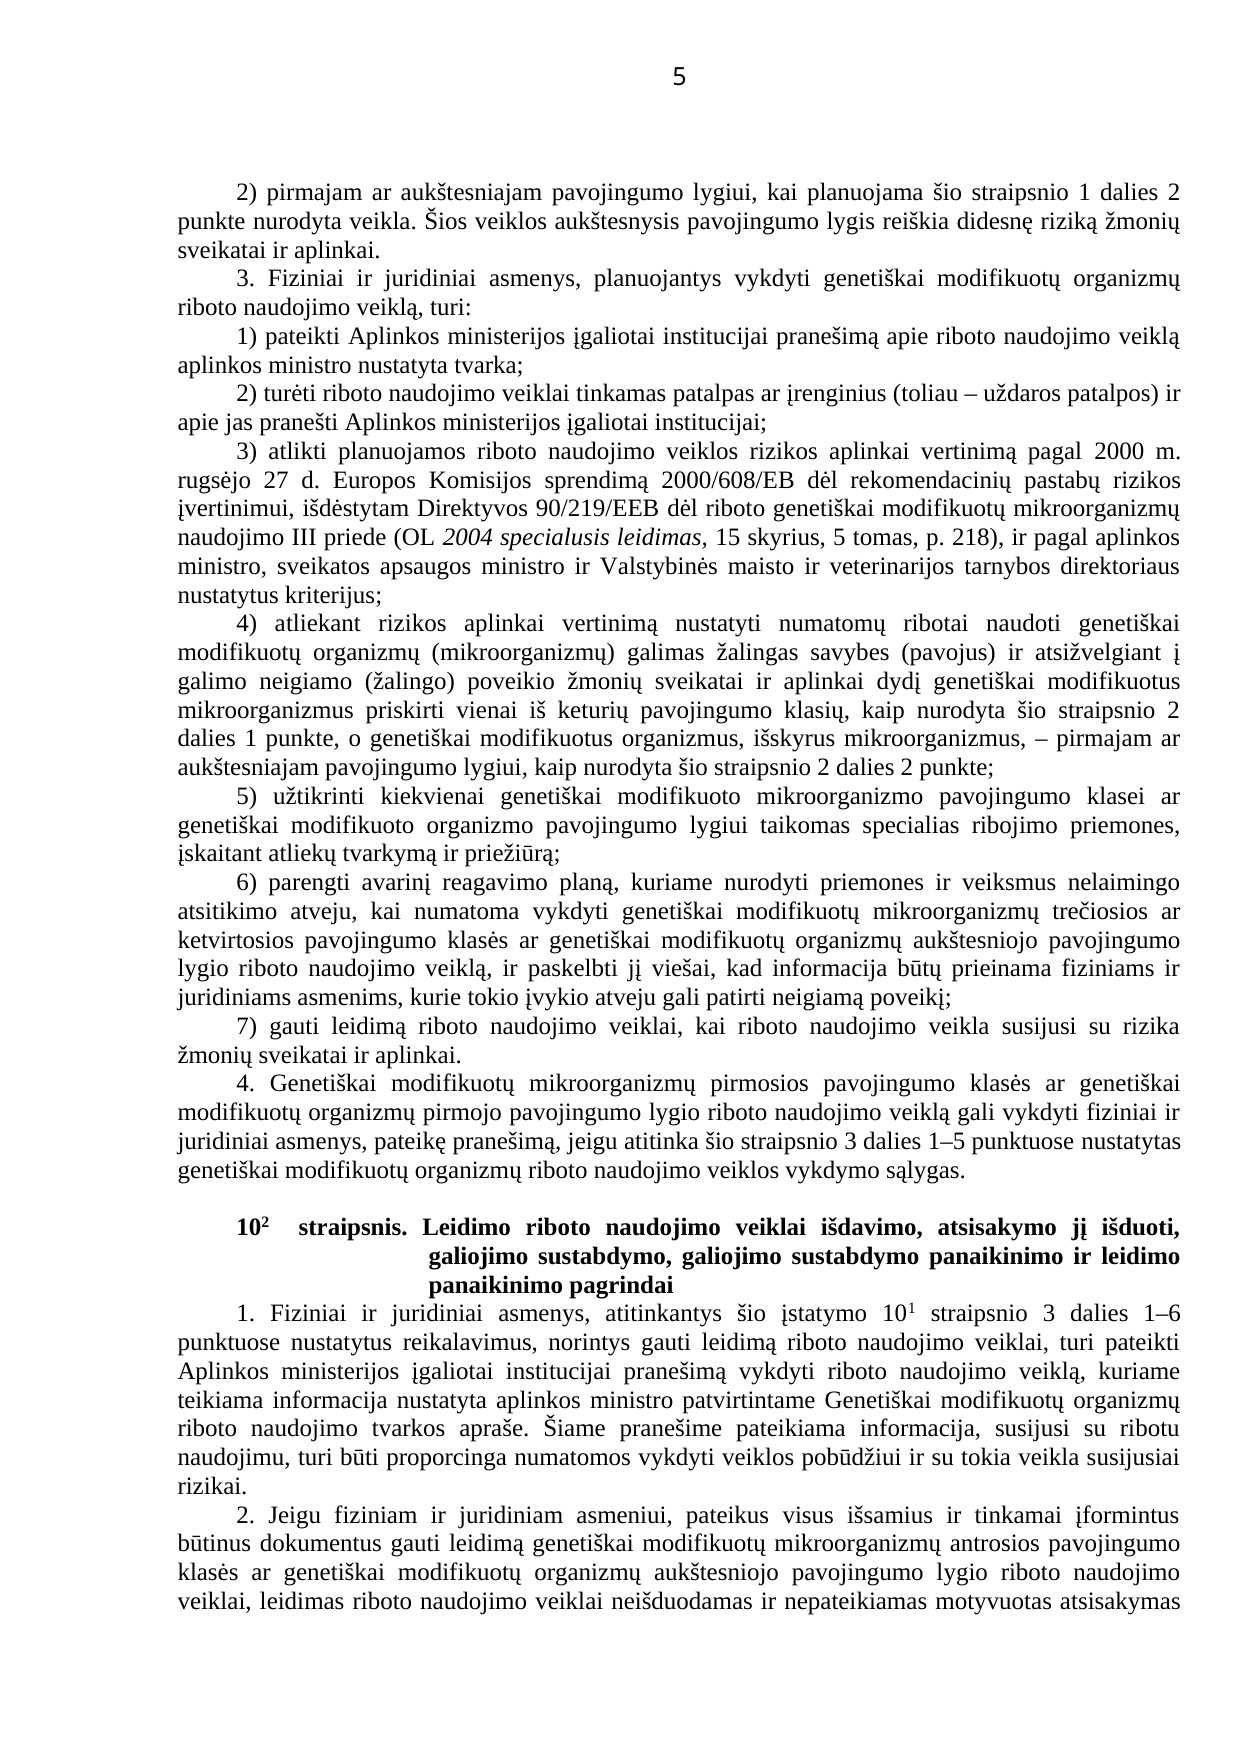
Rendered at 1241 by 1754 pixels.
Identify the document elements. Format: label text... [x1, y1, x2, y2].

text 6) parengti avarinį reagavimo planą, kuriame nurodyti priemones ir veiksmus nelaimingo atsitikimo atveju, kai numatoma vykdyti genetiškai modifikuotų mikroorganizmų trečiosios ar ketvirtosios pavojingumo klasės ar genetiškai modifikuotų organizmų aukštesniojo pavojingumo lygio riboto naudojimo veiklą, ir paskelbti jį viešai, kad informacija būtų prieinama fiziniams ir juridiniams asmenims, kurie tokio įvykio atveju gali patirti neigiamą poveikį; [177, 867, 1181, 1011]
text 3. Fiziniai ir juridiniai asmenys, planuojantys vykdyti genetiškai modifikuotų organizmų riboto naudojimo veiklą, turi: [177, 263, 1181, 321]
text 3) atlikti planuojamos riboto naudojimo veiklos rizikos aplinkai vertinimą pagal 2000 m. rugsėjo 27 d. Europos Komisijos sprendimą 2000/608/EB dėl rekomendacinių pastabų rizikos įvertinimui, išdėstytam Direktyvos 90/219/EEB dėl riboto genetiškai modifikuotų mikroorganizmų naudojimo III priede (OL 2004 specialusis leidimas, 15 skyrius, 5 tomas, p. 218), ir pagal aplinkos ministro, sveikatos apsaugos ministro ir Valstybinės maisto ir veterinarijos tarnybos direktoriaus nustatytus kriterijus; [177, 436, 1181, 608]
text 1. Fiziniai ir juridiniai asmenys, atitinkantys šio įstatymo 101 straipsnio 3 dalies 1–6 punktuose nustatytus reikalavimus, norintys gauti leidimą riboto naudojimo veiklai, turi pateikti Aplinkos ministerijos įgaliotai institucijai pranešimą vykdyti riboto naudojimo veiklą, kuriame teikiama informacija nustatyta aplinkos ministro patvirtintame Genetiškai modifikuotų organizmų riboto naudojimo tvarkos apraše. Šiame pranešime pateikiama informacija, susijusi su ribotu naudojimu, turi būti proporcinga numatomos vykdyti veiklos pobūdžiui ir su tokia veikla susijusiai rizikai. [177, 1298, 1181, 1500]
text 2) turėti riboto naudojimo veiklai tinkamas patalpas ar įrenginius (toliau – uždaros patalpos) ir apie jas pranešti Aplinkos ministerijos įgaliotai institucijai; [177, 378, 1181, 436]
text 5) užtikrinti kiekvienai genetiškai modifikuoto mikroorganizmo pavojingumo klasei ar genetiškai modifikuoto organizmo pavojingumo lygiui taikomas specialias ribojimo priemones, įskaitant atliekų tvarkymą ir priežiūrą; [177, 781, 1181, 867]
text 2) pirmajam ar aukštesniajam pavojingumo lygiui, kai planuojama šio straipsnio 1 dalies 2 punkte nurodyta veikla. Šios veiklos aukštesnysis pavojingumo lygis reiškia didesnę riziką žmonių sveikatai ir aplinkai. [177, 177, 1181, 263]
text 102 straipsnis. Leidimo riboto naudojimo veiklai išdavimo, atsisakymo jį išduoti, galiojimo sustabdymo, galiojimo sustabdymo panaikinimo ir leidimo panaikinimo pagrindai [236, 1212, 1181, 1298]
text 1) pateikti Aplinkos ministerijos įgaliotai institucijai pranešimą apie riboto naudojimo veiklą aplinkos ministro nustatyta tvarka; [177, 321, 1181, 378]
text 2. Jeigu fiziniam ir juridiniam asmeniui, pateikus visus išsamius ir tinkamai įformintus būtinus dokumentus gauti leidimą genetiškai modifikuotų mikroorganizmų antrosios pavojingumo klasės ar genetiškai modifikuotų organizmų aukštesniojo pavojingumo lygio riboto naudojimo veiklai, leidimas riboto naudojimo veiklai neišduodamas ir nepateikiamas motyvuotas atsisakymas [177, 1500, 1181, 1615]
text 7) gauti leidimą riboto naudojimo veiklai, kai riboto naudojimo veikla susijusi su rizika žmonių sveikatai ir aplinkai. [177, 1011, 1181, 1068]
text 4) atliekant rizikos aplinkai vertinimą nustatyti numatomų ribotai naudoti genetiškai modifikuotų organizmų (mikroorganizmų) galimas žalingas savybes (pavojus) ir atsižvelgiant į galimo neigiamo (žalingo) poveikio žmonių sveikatai ir aplinkai dydį genetiškai modifikuotus mikroorganizmus priskirti vienai iš keturių pavojingumo klasių, kaip nurodyta šio straipsnio 2 dalies 1 punkte, o genetiškai modifikuotus organizmus, išskyrus mikroorganizmus, – pirmajam ar aukštesniajam pavojingumo lygiui, kaip nurodyta šio straipsnio 2 dalies 2 punkte; [177, 608, 1181, 781]
text 4. Genetiškai modifikuotų mikroorganizmų pirmosios pavojingumo klasės ar genetiškai modifikuotų organizmų pirmojo pavojingumo lygio riboto naudojimo veiklą gali vykdyti fiziniai ir juridiniai asmenys, pateikę pranešimą, jeigu atitinka šio straipsnio 3 dalies 1–5 punktuose nustatytas genetiškai modifikuotų organizmų riboto naudojimo veiklos vykdymo sąlygas. [177, 1068, 1181, 1183]
